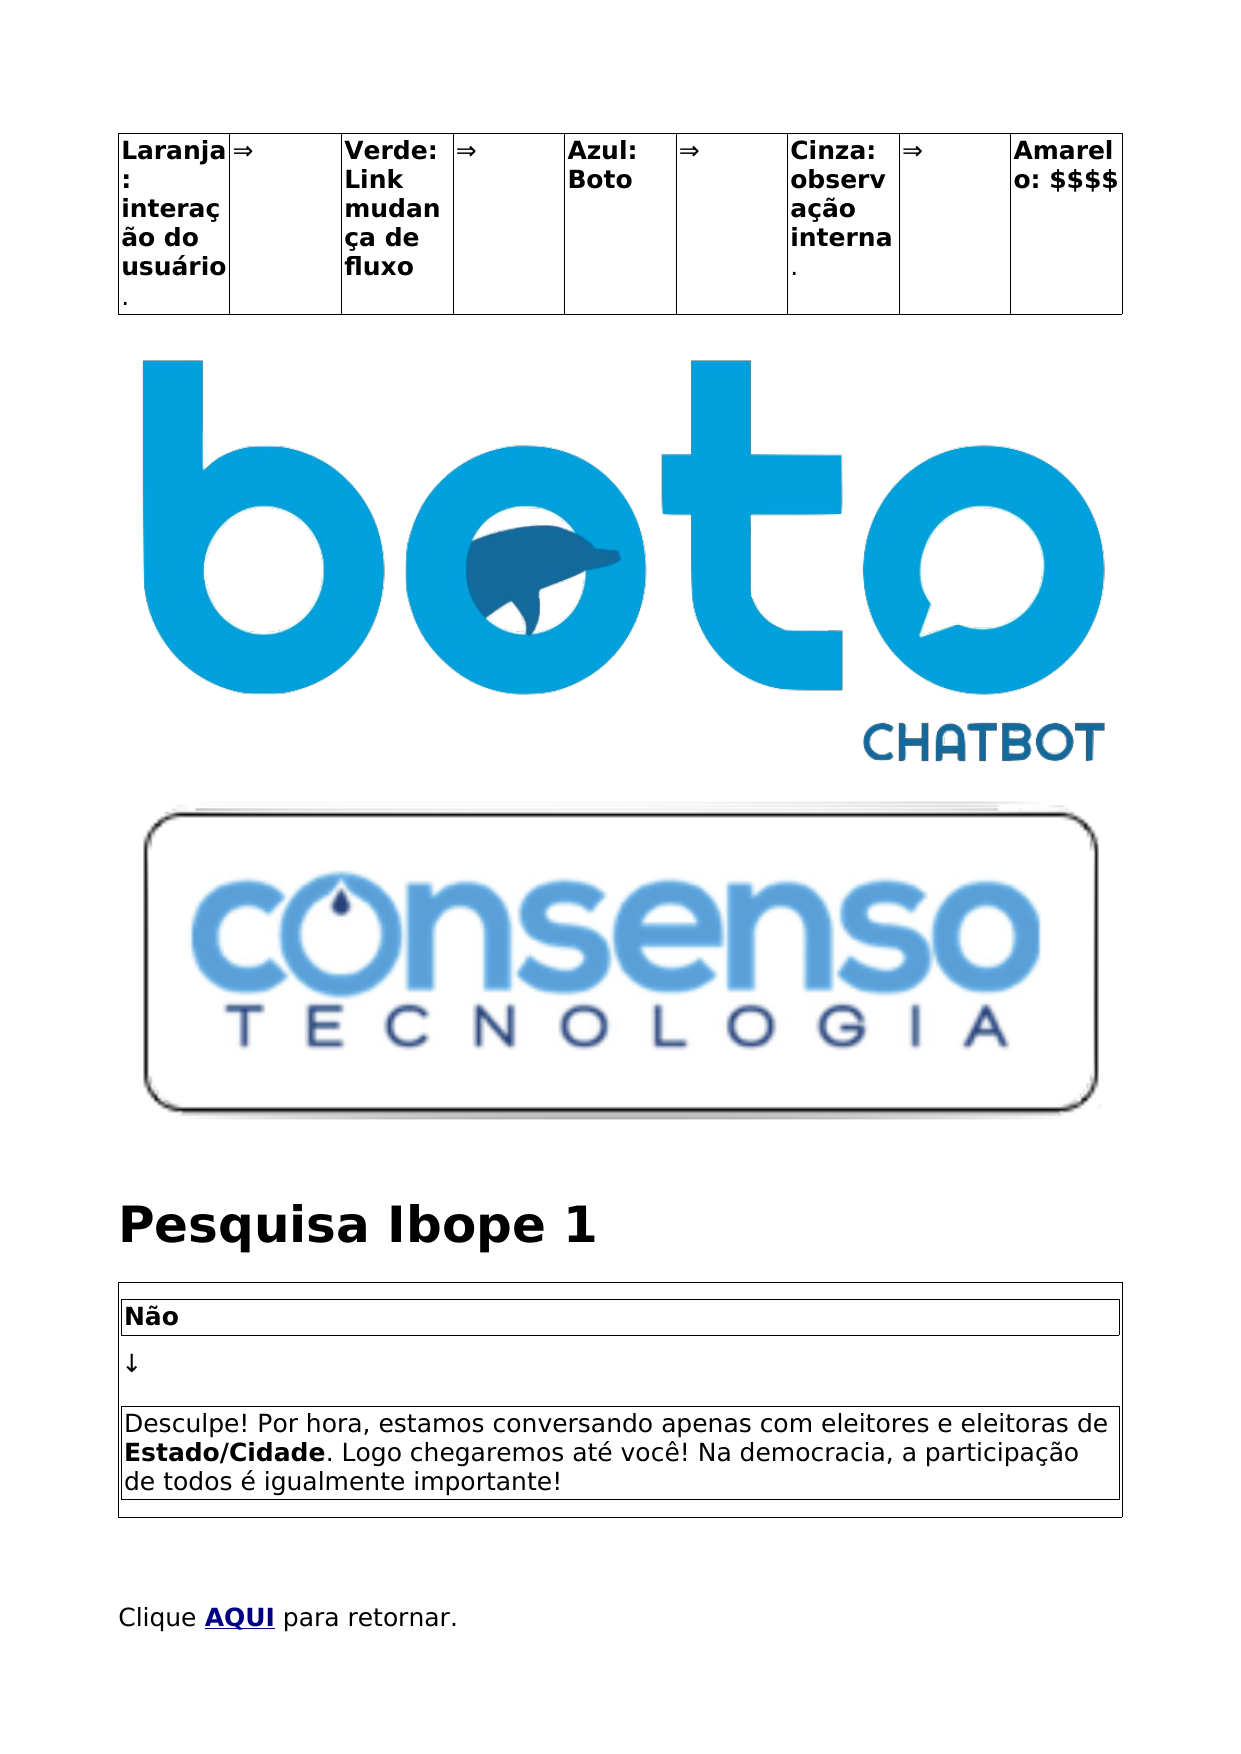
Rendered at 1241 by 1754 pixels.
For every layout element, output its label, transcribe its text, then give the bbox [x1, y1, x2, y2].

table_header Não [122, 1300, 1119, 1334]
table_header ↓ [119, 1283, 1122, 1517]
table_header Cinza: observação interna. [788, 134, 899, 314]
table_header Desculpe! Por hora, estamos conversando apenas com eleitores e eleitoras de Estado/Cidade. Logo chegaremos até você! Na democracia, a participação de todos é igualmente importante! [122, 1407, 1119, 1499]
text Clique AQUI para retornar. [118, 1603, 1122, 1632]
table_header ⇒ [900, 134, 1010, 314]
table_header ⇒ [677, 134, 787, 314]
table_header Amarelo: $$$$ [1011, 134, 1122, 314]
picture [118, 797, 1123, 1147]
table_header Azul: Boto [565, 134, 676, 314]
table_header Laranja: interação do usuário. [119, 134, 229, 314]
table_header Verde: Link mudança de fluxo [342, 134, 453, 314]
picture [118, 328, 1123, 785]
subtitle Pesquisa Ibope 1 [118, 1196, 1122, 1254]
table_header ⇒ [454, 134, 564, 314]
table_header ⇒ [230, 134, 341, 314]
